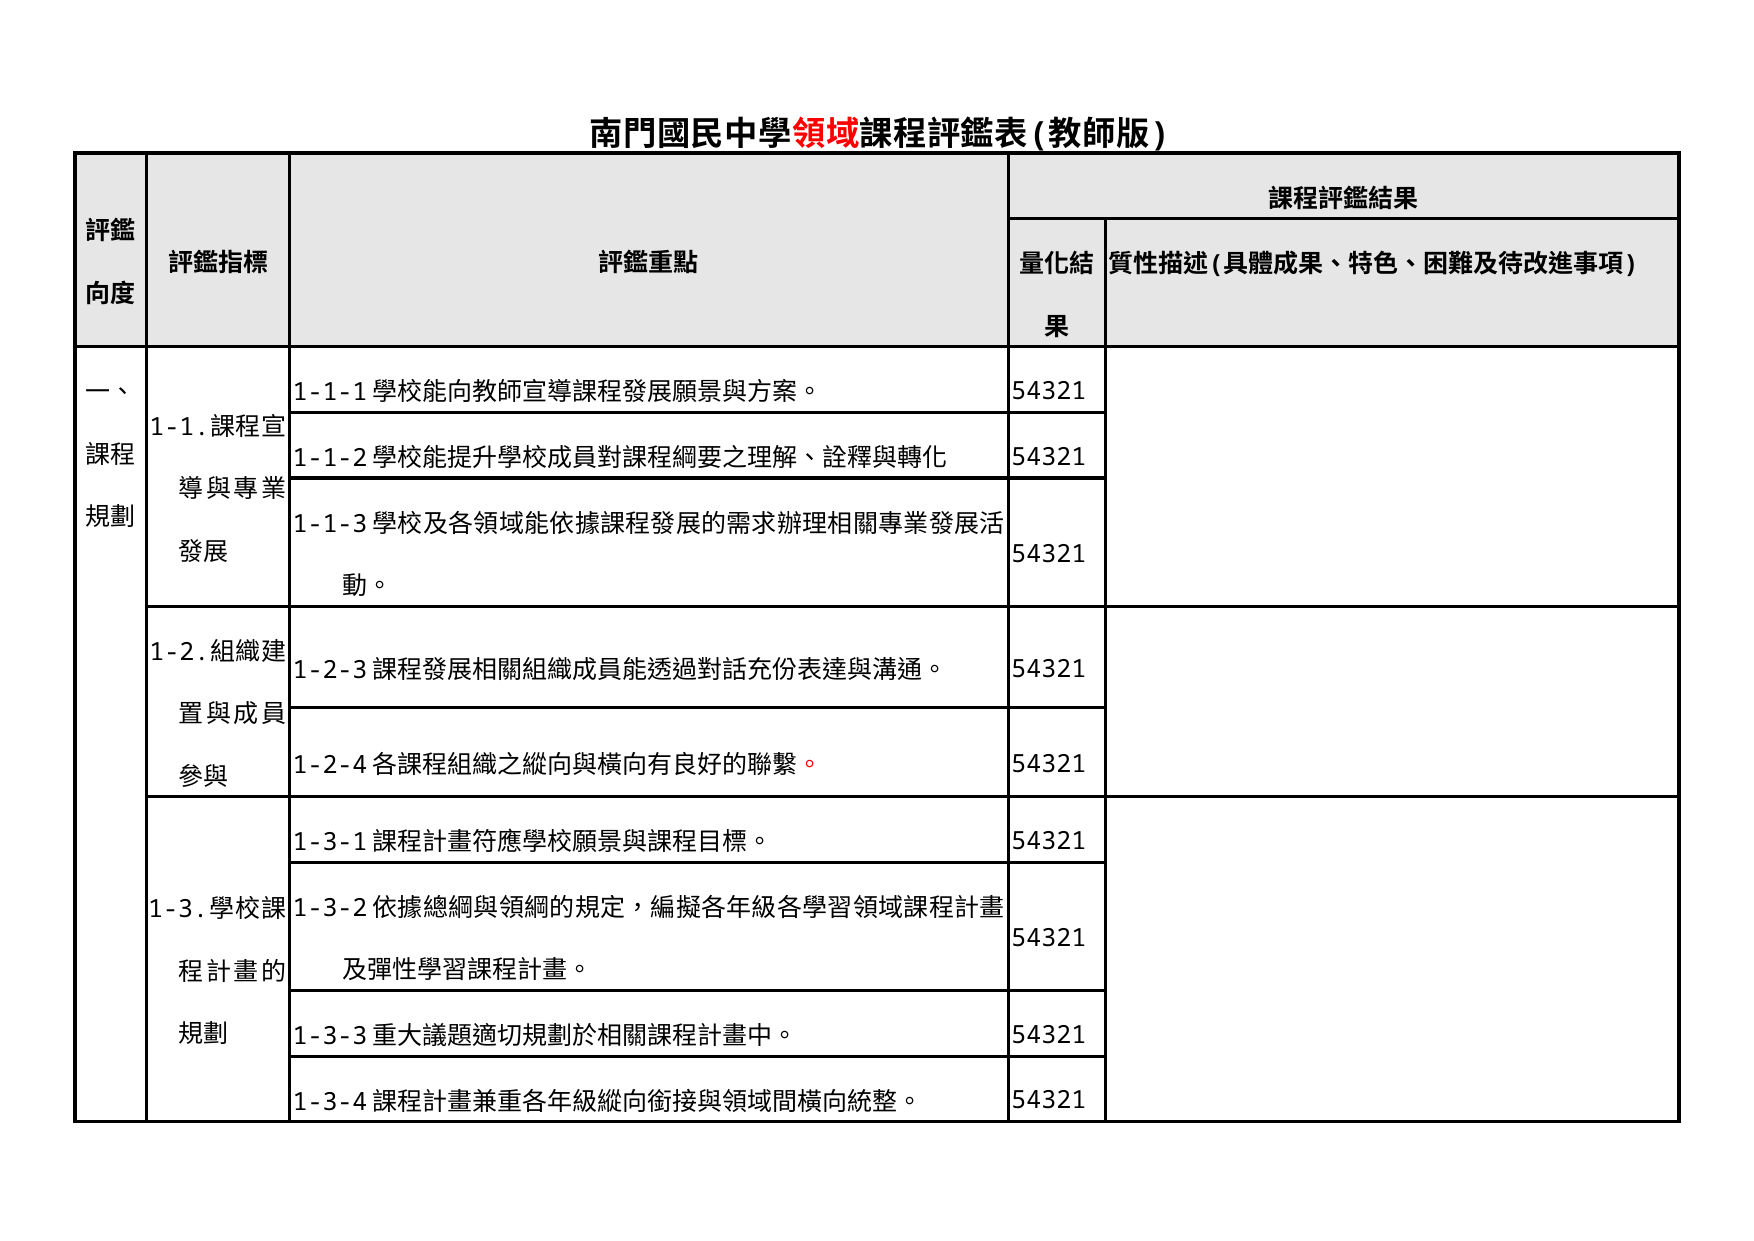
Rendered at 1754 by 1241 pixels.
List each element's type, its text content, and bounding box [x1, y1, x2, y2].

table_cell 54321 [1010, 709, 1104, 795]
table_cell 1-2.組織建置與成員參與 [148, 608, 288, 795]
table_cell 1-1.課程宣導與專業發展 [148, 348, 288, 604]
table_header 課程評鑑結果 [1010, 155, 1677, 217]
table_cell 54321 [1010, 414, 1104, 476]
text 南門國民中學領域課程評鑑表(教師版) [80, 89, 1679, 151]
table_cell 1-1-2學校能提升學校成員對課程綱要之理解、詮釋與轉化 [291, 414, 1007, 476]
table_cell 54321 [1010, 348, 1104, 411]
table_cell 54321 [1010, 992, 1104, 1054]
table_cell 1-1-3學校及各領域能依據課程發展的需求辦理相關專業發展活動。 [291, 480, 1007, 604]
table_cell 54321 [1010, 480, 1104, 604]
table_cell 1-3.學校課程計畫的規劃 [148, 798, 288, 1120]
table_cell 1-3-2依據總綱與領綱的規定，編擬各年級各學習領域課程計畫及彈性學習課程計畫。 [291, 864, 1007, 989]
table_cell 1-3-1課程計畫符應學校願景與課程目標。 [291, 798, 1007, 861]
table_cell 54321 [1010, 798, 1104, 861]
table_cell [1107, 798, 1677, 1120]
table_cell 1-3-3重大議題適切規劃於相關課程計畫中。 [291, 992, 1007, 1054]
table_header 評鑑指標 [148, 155, 288, 345]
table_cell [1107, 608, 1677, 795]
table_cell 1-2-3課程發展相關組織成員能透過對話充份表達與溝通。 [291, 608, 1007, 706]
table_cell 54321 [1010, 1058, 1104, 1120]
table_header 評鑑重點 [291, 155, 1007, 345]
table_cell 1-3-4課程計畫兼重各年級縱向銜接與領域間橫向統整。 [291, 1058, 1007, 1120]
table_cell [1107, 348, 1677, 604]
table_cell 1-2-4各課程組織之縱向與橫向有良好的聯繫。 [291, 709, 1007, 795]
table_header 評鑑 向度 [77, 155, 145, 345]
table_cell 54321 [1010, 864, 1104, 989]
table_cell 54321 [1010, 608, 1104, 706]
table_cell 一、 課程規劃 [77, 348, 145, 1120]
table_cell 量化結果 [1010, 220, 1104, 345]
table_cell 1-1-1學校能向教師宣導課程發展願景與方案。 [291, 348, 1007, 411]
table_cell 質性描述(具體成果、特色、困難及待改進事項) [1107, 220, 1677, 345]
